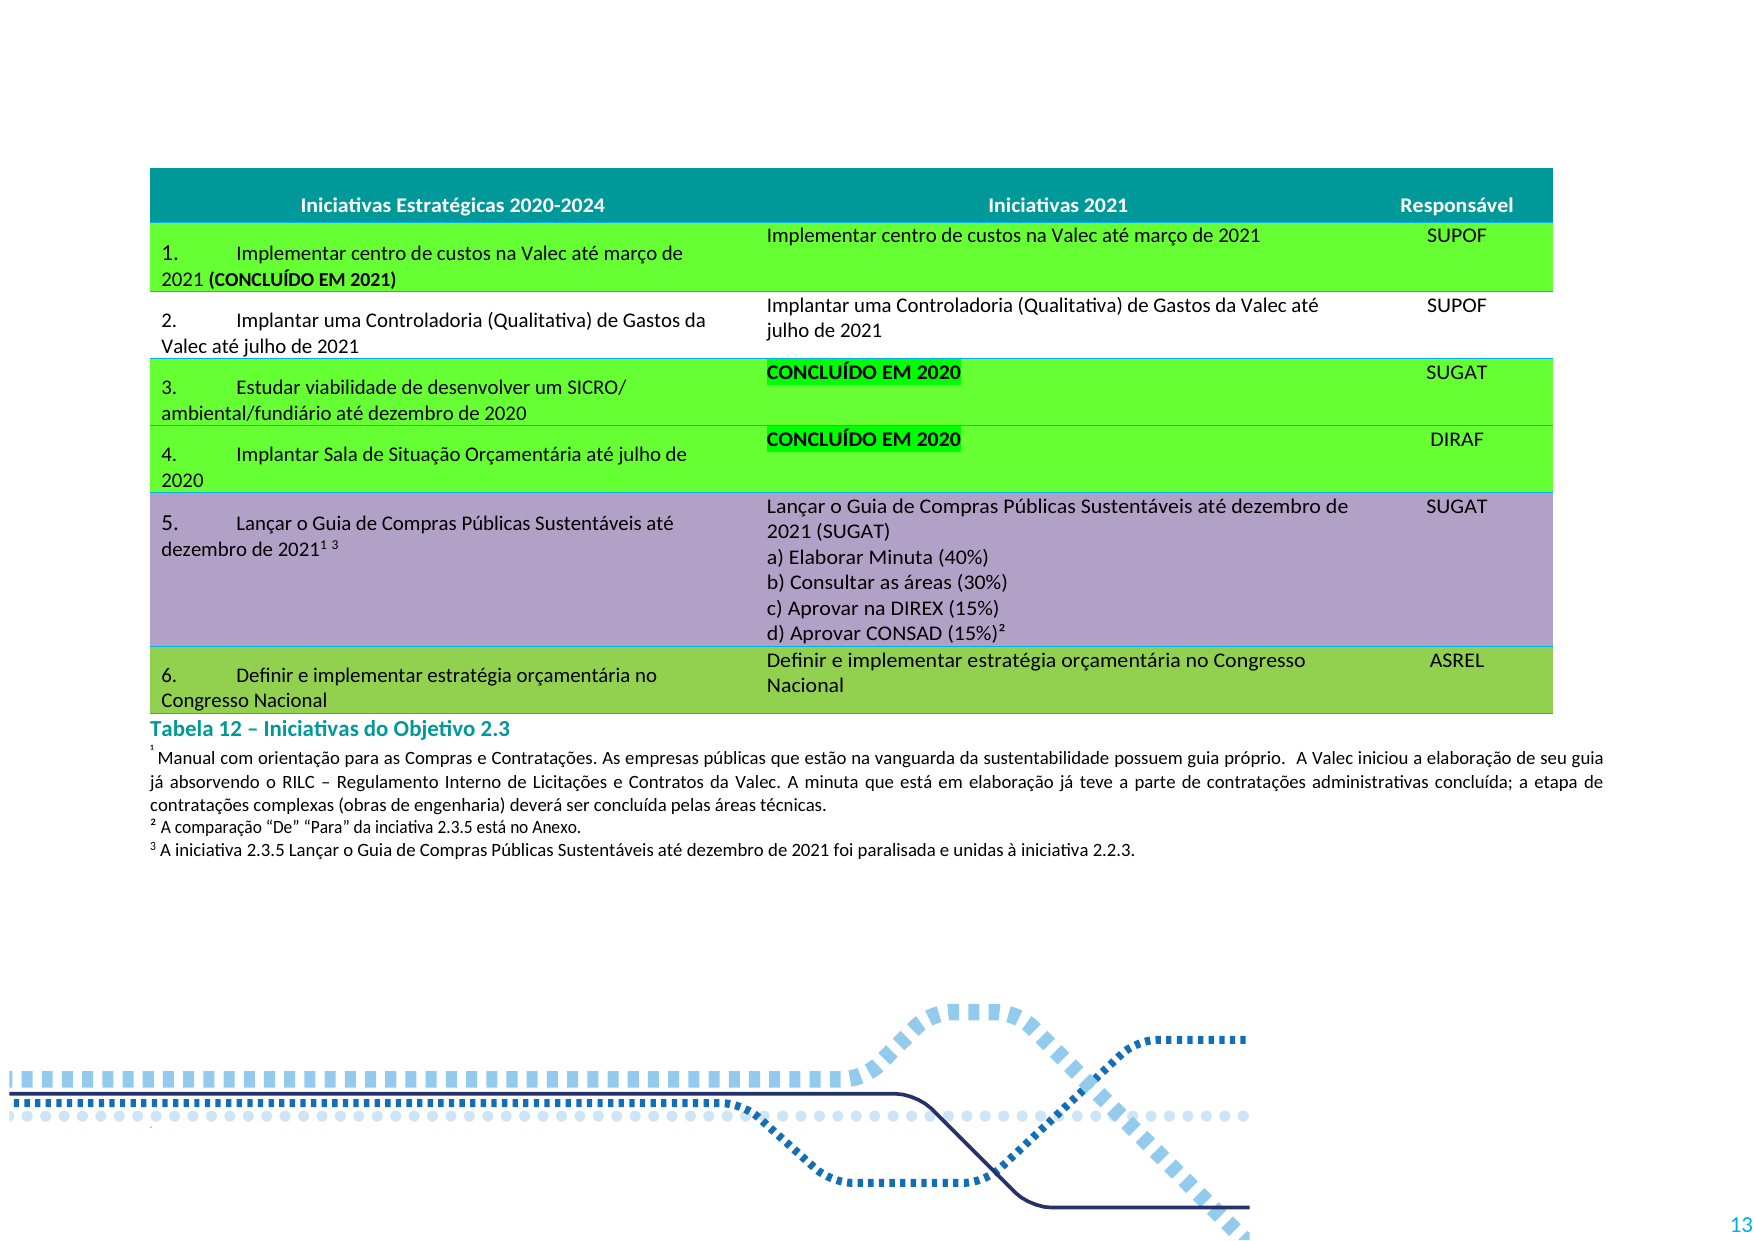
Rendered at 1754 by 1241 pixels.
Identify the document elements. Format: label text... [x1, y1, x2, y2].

table_cell SUPOF [1361, 292, 1553, 358]
table_header Iniciativas 2021 [755, 168, 1361, 222]
table_cell Definir e implementar estratégia orçamentária no Congresso Nacional [755, 647, 1361, 713]
text ¹ Manual com orientação para as Compras e Contratações. As empresas públicas que estão na vanguarda da sustentabilidade possuem guia próprio. A Valec iniciou a elaboração de seu guia já absorvendo o RILC – Regulamento Interno de Licitações e Contratos da Valec. A minuta que está em elaboração já teve a parte de contratações administrativas concluída; a etapa de contratações complexas (obras de engenharia) deverá ser concluída pelas áreas técnicas. [150, 742, 1604, 816]
table_cell Implantar uma Controladoria (Qualitativa) de Gastos da Valec até julho de 2021 [755, 292, 1361, 358]
table_header Responsável [1361, 168, 1553, 222]
table_cell SUGAT [1361, 493, 1553, 646]
table_cell Implantar Sala de Situação Orçamentária até julho de 2020 [150, 426, 755, 492]
table_cell ASREL [1361, 647, 1553, 713]
table_cell CONCLUÍDO EM 2020 [755, 359, 1361, 425]
text ² A comparação “De” “Para” da inciativa 2.3.5 está no Anexo. [150, 816, 1604, 838]
table_cell SUPOF [1361, 223, 1553, 291]
table_cell Lançar o Guia de Compras Públicas Sustentáveis até dezembro de 20211 3 [150, 493, 755, 646]
table_cell DIRAF [1361, 426, 1553, 492]
table_cell Implementar centro de custos na Valec até março de 2021 [755, 223, 1361, 291]
table_cell SUGAT [1361, 359, 1553, 425]
table_cell Definir e implementar estratégia orçamentária no Congresso Nacional [150, 647, 755, 713]
table_header Iniciativas Estratégicas 2020-2024 [150, 168, 755, 222]
table_cell Implantar uma Controladoria (Qualitativa) de Gastos da Valec até julho de 2021 [150, 292, 755, 358]
text Tabela 12 – Iniciativas do Objetivo 2.3 [150, 714, 1604, 742]
table_cell Implementar centro de custos na Valec até março de 2021 (CONCLUÍDO EM 2021) [150, 223, 755, 291]
text 3 A iniciativa 2.3.5 Lançar o Guia de Compras Públicas Sustentáveis até dezembro de 2021 foi paralisada e unidas à iniciativa 2.2.3. [150, 838, 1604, 861]
table_cell Lançar o Guia de Compras Públicas Sustentáveis até dezembro de 2021 (SUGAT) a) Elaborar Minuta (40%) b) Consultar as áreas (30%) c) Aprovar na DIREX (15%) d) Aprovar CONSAD (15%)² [755, 493, 1361, 646]
table_cell Estudar viabilidade de desenvolver um SICRO/ ambiental/fundiário até dezembro de 2020 [150, 359, 755, 425]
table_cell CONCLUÍDO EM 2020 [755, 426, 1361, 492]
